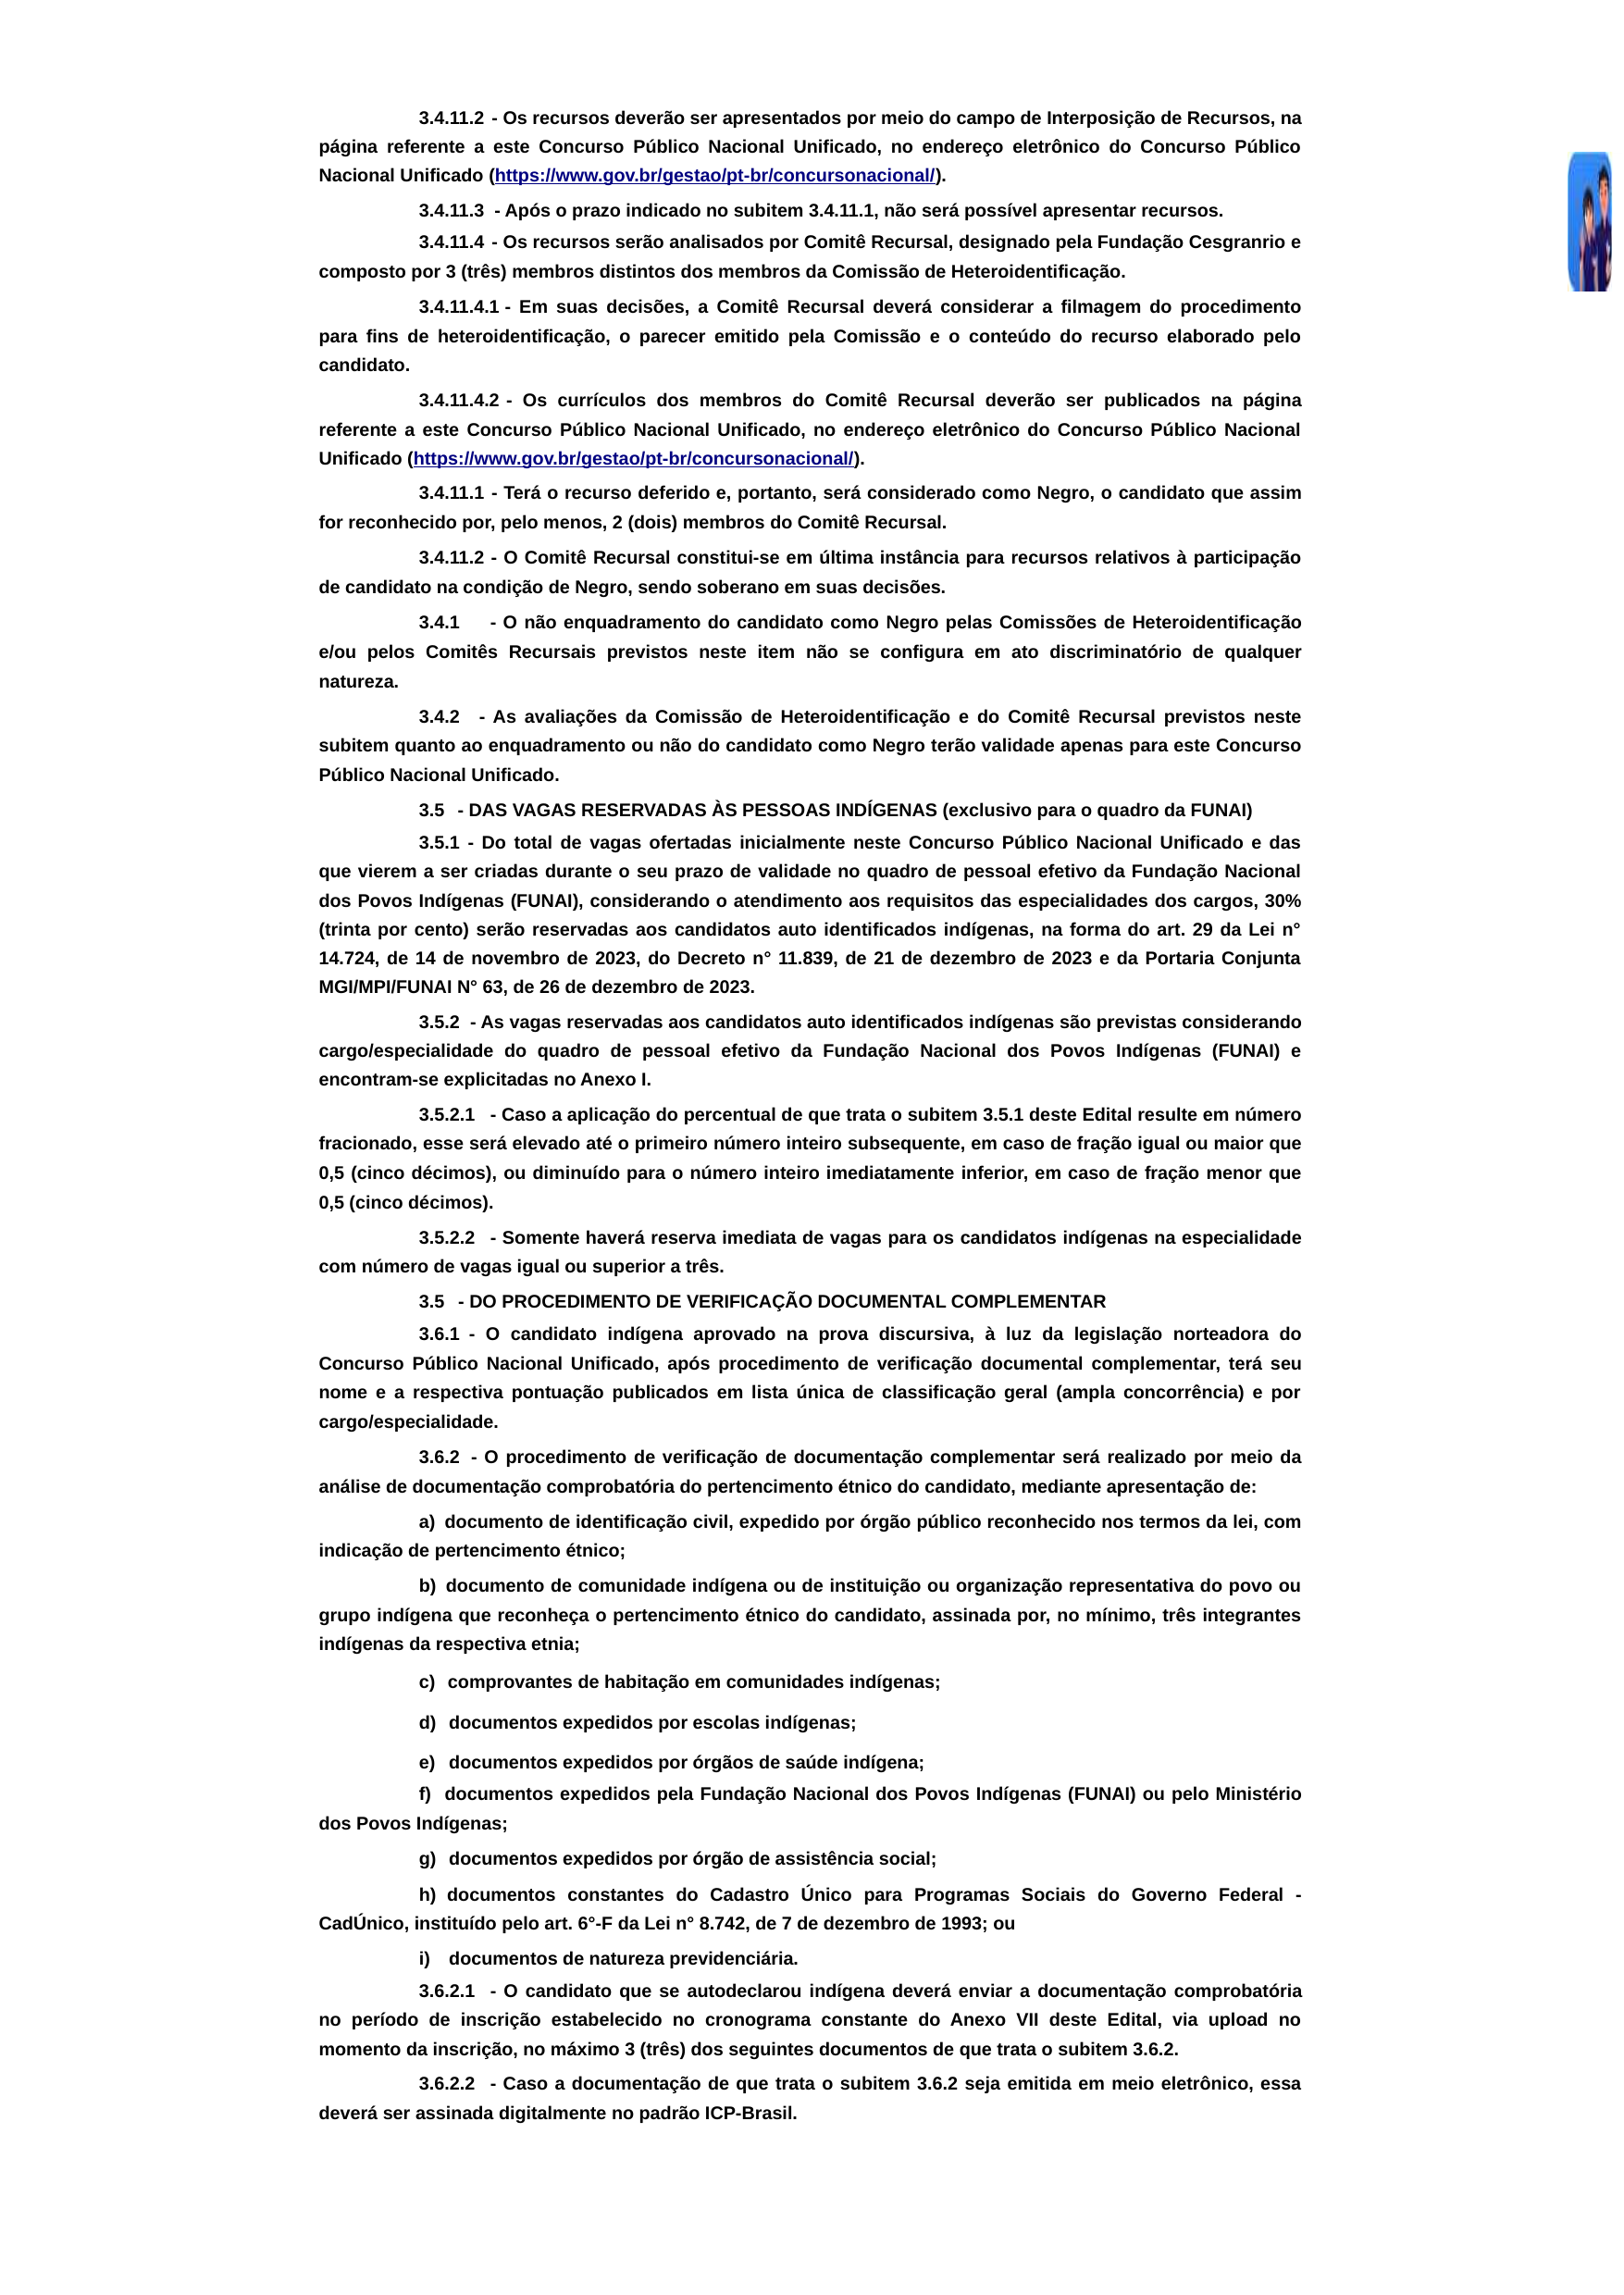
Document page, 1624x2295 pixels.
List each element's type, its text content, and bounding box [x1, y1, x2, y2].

list - Do total de vagas ofertadas inicialmente neste Concurso Público Nacional Unificado e das que vierem a ser criadas durante o seu prazo de validade no quadro de pessoal efetivo da Fundação Nacional dos Povos Indígenas (FUNAI), considerando o atendimento aos requisitos das especialidades dos cargos, 30% (trinta por cento) serão reservadas aos candidatos auto identificados indígenas, na forma do art. 29 da Lei n° 14.724, de 14 de novembro de 2023, do Decreto n° 11.839, de 21 de dezembro de 2023 e da Portaria Conjunta MGI/MPI/FUNAI N° 63, de 26 de dezembro de 2023. [318, 825, 1303, 999]
list - O candidato indígena aprovado na prova discursiva, à luz da legislação norteadora do Concurso Público Nacional Unificado, após procedimento de verificação documental complementar, terá seu nome e a respectiva pontuação publicados em lista única de classificação geral (ampla concorrência) e por cargo/especialidade. [318, 1317, 1303, 1434]
list - DAS VAGAS RESERVADAS ÀS PESSOAS INDÍGENAS (exclusivo para o quadro da FUNAI) [318, 801, 1303, 820]
list comprovantes de habitação em comunidades indígenas; [318, 1656, 1303, 1696]
list - Em suas decisões, a Comitê Recursal deverá considerar a filmagem do procedimento para fins de heteroidentificação, o parecer emitido pela Comissão e o conteúdo do recurso elaborado pelo candidato. [318, 290, 1303, 378]
list - Os recursos serão analisados por Comitê Recursal, designado pela Fundação Cesgranrio e composto por 3 (três) membros distintos dos membros da Comissão de Heteroidentificação. [318, 225, 1303, 284]
list documentos expedidos por escolas indígenas; [318, 1696, 1303, 1737]
list - Somente haverá reserva imediata de vagas para os candidatos indígenas na especialidade com número de vagas igual ou superior a três. [318, 1221, 1303, 1279]
list - As avaliações da Comissão de Heteroidentificação e do Comitê Recursal previstos neste subitem quanto ao enquadramento ou não do candidato como Negro terão validade apenas para este Concurso Público Nacional Unificado. [318, 700, 1303, 788]
list - As vagas reservadas aos candidatos auto identificados indígenas são previstas considerando cargo/especialidade do quadro de pessoal efetivo da Fundação Nacional dos Povos Indígenas (FUNAI) e encontram-se explicitadas no Anexo I. [318, 1005, 1303, 1092]
list documento de comunidade indígena ou de instituição ou organização representativa do povo ou grupo indígena que reconheça o pertencimento étnico do candidato, assinada por, no mínimo, três integrantes indígenas da respectiva etnia; [318, 1569, 1303, 1656]
list documentos constantes do Cadastro Único para Programas Sociais do Governo Federal - CadÚnico, instituído pelo art. 6°-F da Lei n° 8.742, de 7 de dezembro de 1993; ou [318, 1878, 1303, 1936]
list - Os currículos dos membros do Comitê Recursal deverão ser publicados na página referente a este Concurso Público Nacional Unificado, no endereço eletrônico do Concurso Público Nacional Unificado (https://www.gov.br/gestao/pt-br/concursonacional/). [318, 384, 1303, 470]
list - Após o prazo indicado no subitem 3.4.11.1, não será possível apresentar recursos. [318, 202, 1303, 220]
list - Caso a documentação de que trata o subitem 3.6.2 seja emitida em meio eletrônico, essa deverá ser assinada digitalmente no padrão ICP-Brasil. [318, 2066, 1303, 2126]
list documentos de natureza previdenciária. [318, 1951, 1303, 1969]
list - O Comitê Recursal constitui-se em última instância para recursos relativos à participação de candidato na condição de Negro, sendo soberano em suas decisões. [318, 540, 1303, 600]
list - Terá o recurso deferido e, portanto, será considerado como Negro, o candidato que assim for reconhecido por, pelo menos, 2 (dois) membros do Comitê Recursal. [318, 476, 1303, 535]
list - O candidato que se autodeclarou indígena deverá enviar a documentação comprobatória no período de inscrição estabelecido no cronograma constante do Anexo VII deste Edital, via upload no momento da inscrição, no máximo 3 (três) dos seguintes documentos de que trata o subitem 3.6.2. [318, 1974, 1303, 2061]
list - DO PROCEDIMENTO DE VERIFICAÇÃO DOCUMENTAL COMPLEMENTAR [318, 1294, 1303, 1312]
list - O procedimento de verificação de documentação complementar será realizado por meio da análise de documentação comprobatória do pertencimento étnico do candidato, mediante apresentação de: [318, 1440, 1303, 1498]
list - Caso a aplicação do percentual de que trata o subitem 3.5.1 deste Edital resulte em número fracionado, esse será elevado até o primeiro número inteiro subsequente, em caso de fração igual ou maior que 0,5 (cinco décimos), ou diminuído para o número inteiro imediatamente inferior, em caso de fração menor que 0,5 (cinco décimos). [318, 1098, 1303, 1214]
list documento de identificação civil, expedido por órgão público reconhecido nos termos da lei, com indicação de pertencimento étnico; [318, 1505, 1303, 1563]
list documentos expedidos pela Fundação Nacional dos Povos Indígenas (FUNAI) ou pelo Ministério dos Povos Indígenas; [318, 1777, 1303, 1835]
list - Os recursos deverão ser apresentados por meio do campo de Interposição de Recursos, na página referente a este Concurso Público Nacional Unificado, no endereço eletrônico do Concurso Público Nacional Unificado (https://www.gov.br/gestao/pt-br/concursonacional/). [318, 101, 1303, 188]
list - O não enquadramento do candidato como Negro pelas Comissões de Heteroidentificação e/ou pelos Comitês Recursais previstos neste item não se configura em ato discriminatório de qualquer natureza. [318, 605, 1303, 693]
list documentos expedidos por órgãos de saúde indígena; [318, 1737, 1303, 1777]
list documentos expedidos por órgão de assistência social; [318, 1850, 1303, 1868]
